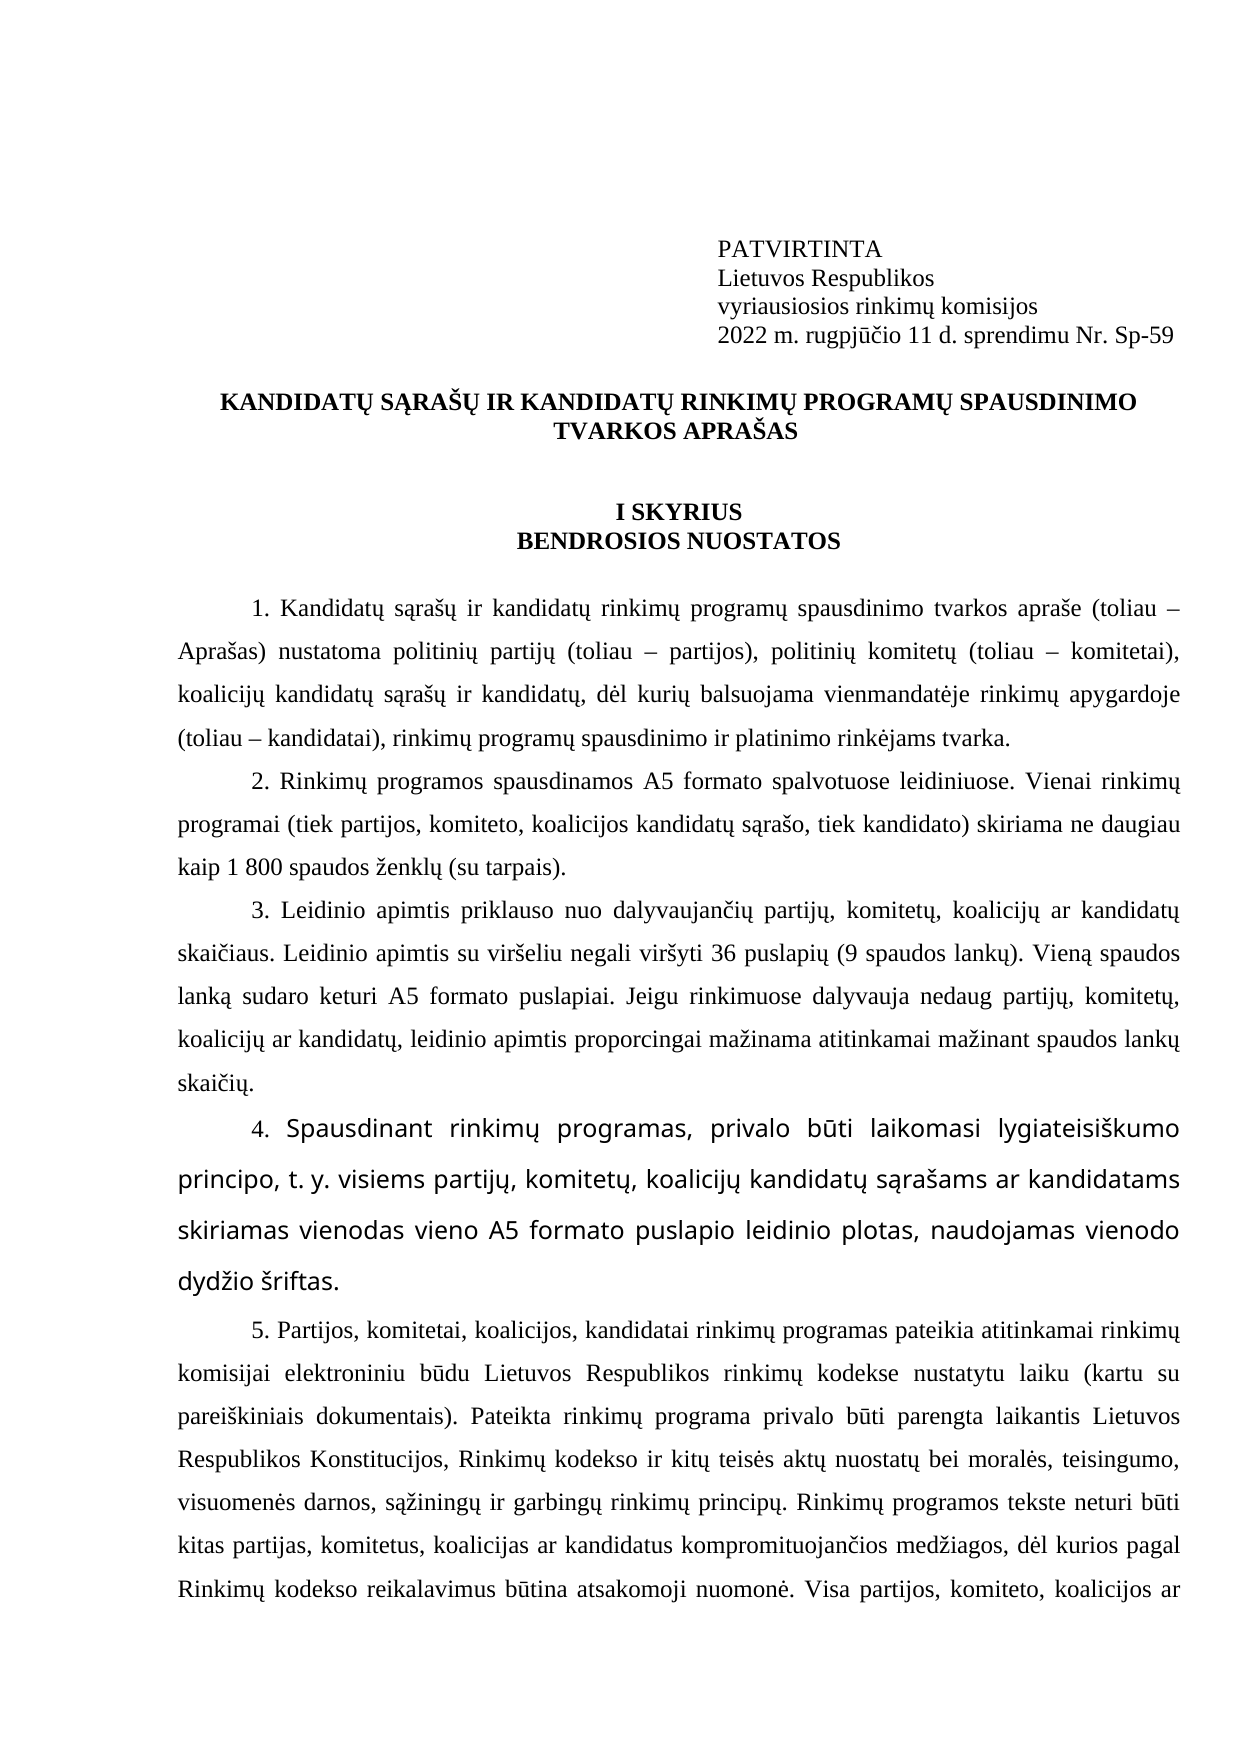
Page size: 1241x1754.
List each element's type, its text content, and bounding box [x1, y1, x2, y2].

text 3. Leidinio apimtis priklauso nuo dalyvaujančių partijų, komitetų, koalicijų ar kandidatų skaičiaus. Leidinio apimtis su viršeliu negali viršyti 36 puslapių (9 spaudos lankų). Vieną spaudos lanką sudaro keturi A5 formato puslapiai. Jeigu rinkimuose dalyvauja nedaug partijų, komitetų, koalicijų ar kandidatų, leidinio apimtis proporcingai mažinama atitinkamai mažinant spaudos lankų skaičių. [177, 895, 1181, 1096]
text 4. Spausdinant rinkimų programas, privalo būti laikomasi lygiateisiškumo principo, t. y. visiems partijų, komitetų, koalicijų kandidatų sąrašams ar kandidatams skiriamas vienodas vieno A5 formato puslapio leidinio plotas, naudojamas vienodo dydžio šriftas. [177, 1111, 1181, 1298]
text PATVIRTINTA [582, 234, 1181, 263]
text 1. Kandidatų sąrašų ir kandidatų rinkimų programų spausdinimo tvarkos apraše (toliau – Aprašas) nustatoma politinių partijų (toliau – partijos), politinių komitetų (toliau – komitetai), koalicijų kandidatų sąrašų ir kandidatų, dėl kurių balsuojama vienmandatėje rinkimų apygardoje (toliau – kandidatai), rinkimų programų spausdinimo ir platinimo rinkėjams tvarka. [177, 593, 1181, 751]
text 5. Partijos, komitetai, koalicijos, kandidatai rinkimų programas pateikia atitinkamai rinkimų komisijai elektroniniu būdu Lietuvos Respublikos rinkimų kodekse nustatytu laiku (kartu su pareiškiniais dokumentais). Pateikta rinkimų programa privalo būti parengta laikantis Lietuvos Respublikos Konstitucijos, Rinkimų kodekso ir kitų teisės aktų nuostatų bei moralės, teisingumo, visuomenės darnos, sąžiningų ir garbingų rinkimų principų. Rinkimų programos tekste neturi būti kitas partijas, komitetus, koalicijas ar kandidatus kompromituojančios medžiagos, dėl kurios pagal Rinkimų kodekso reikalavimus būtina atsakomoji nuomonė. Visa partijos, komiteto, koalicijos ar [177, 1315, 1181, 1602]
text 2022 m. rugpjūčio 11 d. sprendimu Nr. Sp-59 [582, 320, 1181, 349]
text BENDROSIOS NUOSTATOS [177, 526, 1181, 555]
text Lietuvos Respublikos [582, 263, 1181, 291]
text vyriausiosios rinkimų komisijos [582, 291, 1181, 320]
text 2. Rinkimų programos spausdinamos A5 formato spalvotuose leidiniuose. Vienai rinkimų programai (tiek partijos, komiteto, koalicijos kandidatų sąrašo, tiek kandidato) skiriama ne daugiau kaip 1 800 spaudos ženklų (su tarpais). [177, 766, 1181, 881]
text KANDIDATŲ SĄRAŠŲ IR KANDIDATŲ RINKIMŲ PROGRAMŲ SPAUSDINIMO TVARKOS Aprašas [177, 387, 1181, 445]
text I SKYRIUS [177, 497, 1181, 526]
